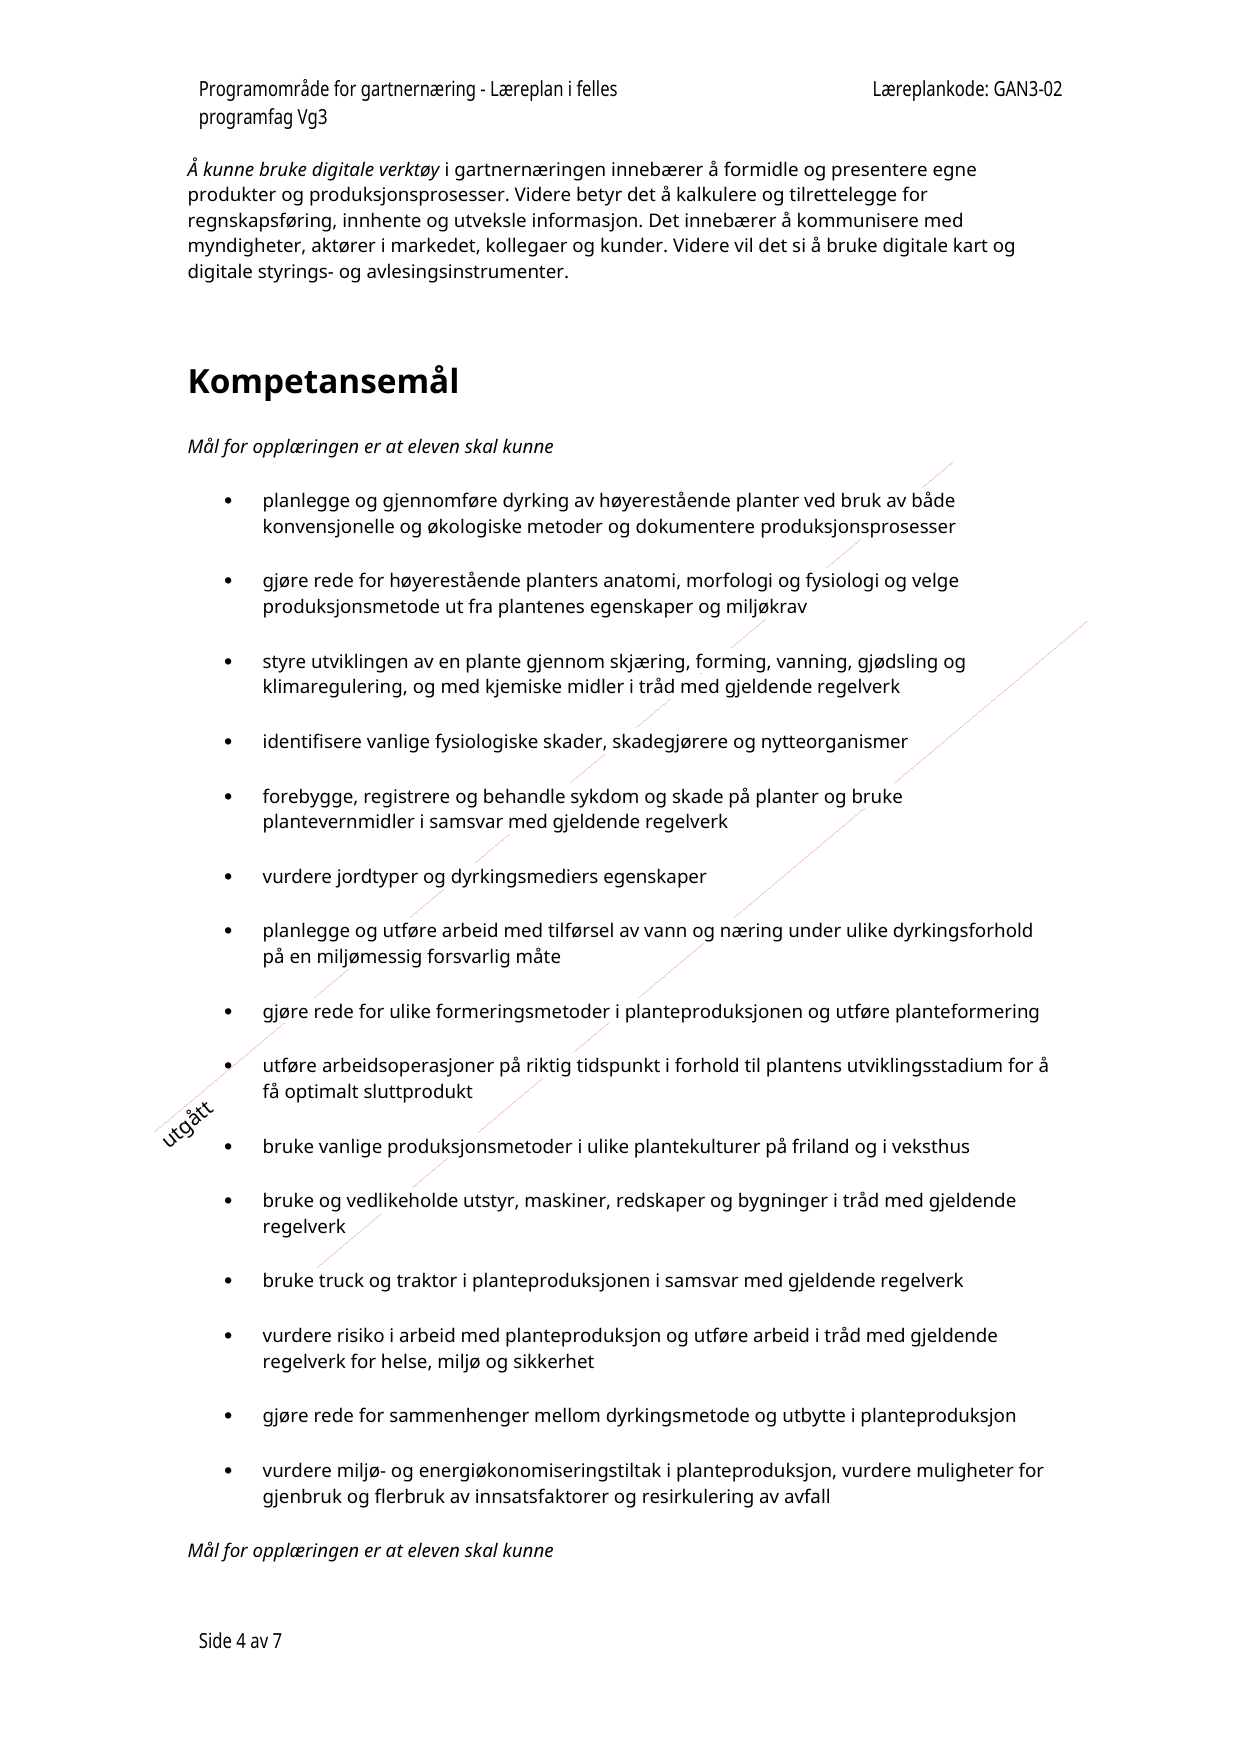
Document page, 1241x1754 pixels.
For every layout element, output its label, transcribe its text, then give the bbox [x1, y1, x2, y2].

list styre utviklingen av en plante gjennom skjæring, forming, vanning, gjødsling og klimaregulering, og med kjemiske midler i tråd med gjeldende regelverk [225, 648, 699, 699]
list vurdere jordtyper og dyrkingsmediers egenskaper [712, 863, 797, 889]
list vurdere jordtyper og dyrkingsmediers egenskaper [770, 863, 1053, 889]
list planlegge og gjennomføre dyrking av høyerestående planter ved bruk av både konvensjonelle og økologiske metoder og dokumentere produksjonsprosesser [961, 488, 1053, 539]
list forebygge, registrere og behandle sykdom og skade på planter og bruke plantevernmidler i samsvar med gjeldende regelverk [835, 783, 1053, 834]
list utføre arbeidsoperasjoner på riktig tidspunkt i forhold til plantens utviklingsstadium for å få optimalt sluttprodukt [513, 1053, 1053, 1104]
list vurdere miljø- og energiøkonomiseringstiltak i planteproduksjon, vurdere muligheter for gjenbruk og flerbruk av innsatsfaktorer og resirkulering av avfall [225, 1457, 1053, 1508]
list bruke og vedlikeholde utstyr, maskiner, redskaper og bygninger i tråd med gjeldende regelverk [353, 1188, 1053, 1239]
text Mål for opplæringen er at eleven skal kunne [561, 433, 1053, 458]
list styre utviklingen av en plante gjennom skjæring, forming, vanning, gjødsling og klimaregulering, og med kjemiske midler i tråd med gjeldende regelverk [702, 648, 1053, 699]
list bruke truck og traktor i planteproduksjonen i samsvar med gjeldende regelverk [969, 1268, 1053, 1293]
text Å kunne bruke digitale verktøy i gartnernæringen innebærer å formidle og presentere egne produkter og produksjonsprosesser. Videre betyr det å kalkulere og tilrettelegge for regnskapsføring, innhente og utveksle informasjon. Det innebærer å kommunisere med myndigheter, aktører i markedet, kollegaer og kunder. Videre vil det si å bruke digitale kart og digitale styrings- og avlesingsinstrumenter. [569, 156, 1053, 284]
text Mål for opplæringen er at eleven skal kunne [561, 1538, 1053, 1563]
list bruke vanlige produksjonsmetoder i ulike plantekulturer på friland og i veksthus [975, 1133, 1053, 1158]
list identifisere vanlige fysiologiske skader, skadegjørere og nytteorganismer [931, 728, 1053, 754]
list planlegge og utføre arbeid med tilførsel av vann og næring under ulike dyrkingsforhold på en miljømessig forsvarlig måte [566, 943, 702, 969]
list gjøre rede for høyerestående planters anatomi, morfologi og fysiologi og velge produksjonsmetode ut fra plantenes egenskaper og miljøkrav [812, 568, 1053, 619]
list vurdere jordtyper og dyrkingsmediers egenskaper [225, 863, 263, 889]
list planlegge og utføre arbeid med tilførsel av vann og næring under ulike dyrkingsforhold på en miljømessig forsvarlig måte [674, 918, 1053, 969]
list forebygge, registrere og behandle sykdom og skade på planter og bruke plantevernmidler i samsvar med gjeldende regelverk [225, 783, 539, 834]
list bruke og vedlikeholde utstyr, maskiner, redskaper og bygninger i tråd med gjeldende regelverk [225, 1188, 263, 1239]
subtitle Kompetansemål [468, 313, 1053, 404]
list forebygge, registrere og behandle sykdom og skade på planter og bruke plantevernmidler i samsvar med gjeldende regelverk [541, 808, 863, 834]
list vurdere risiko i arbeid med planteproduksjon og utføre arbeid i tråd med gjeldende regelverk for helse, miljø og sikkerhet [225, 1322, 1053, 1373]
